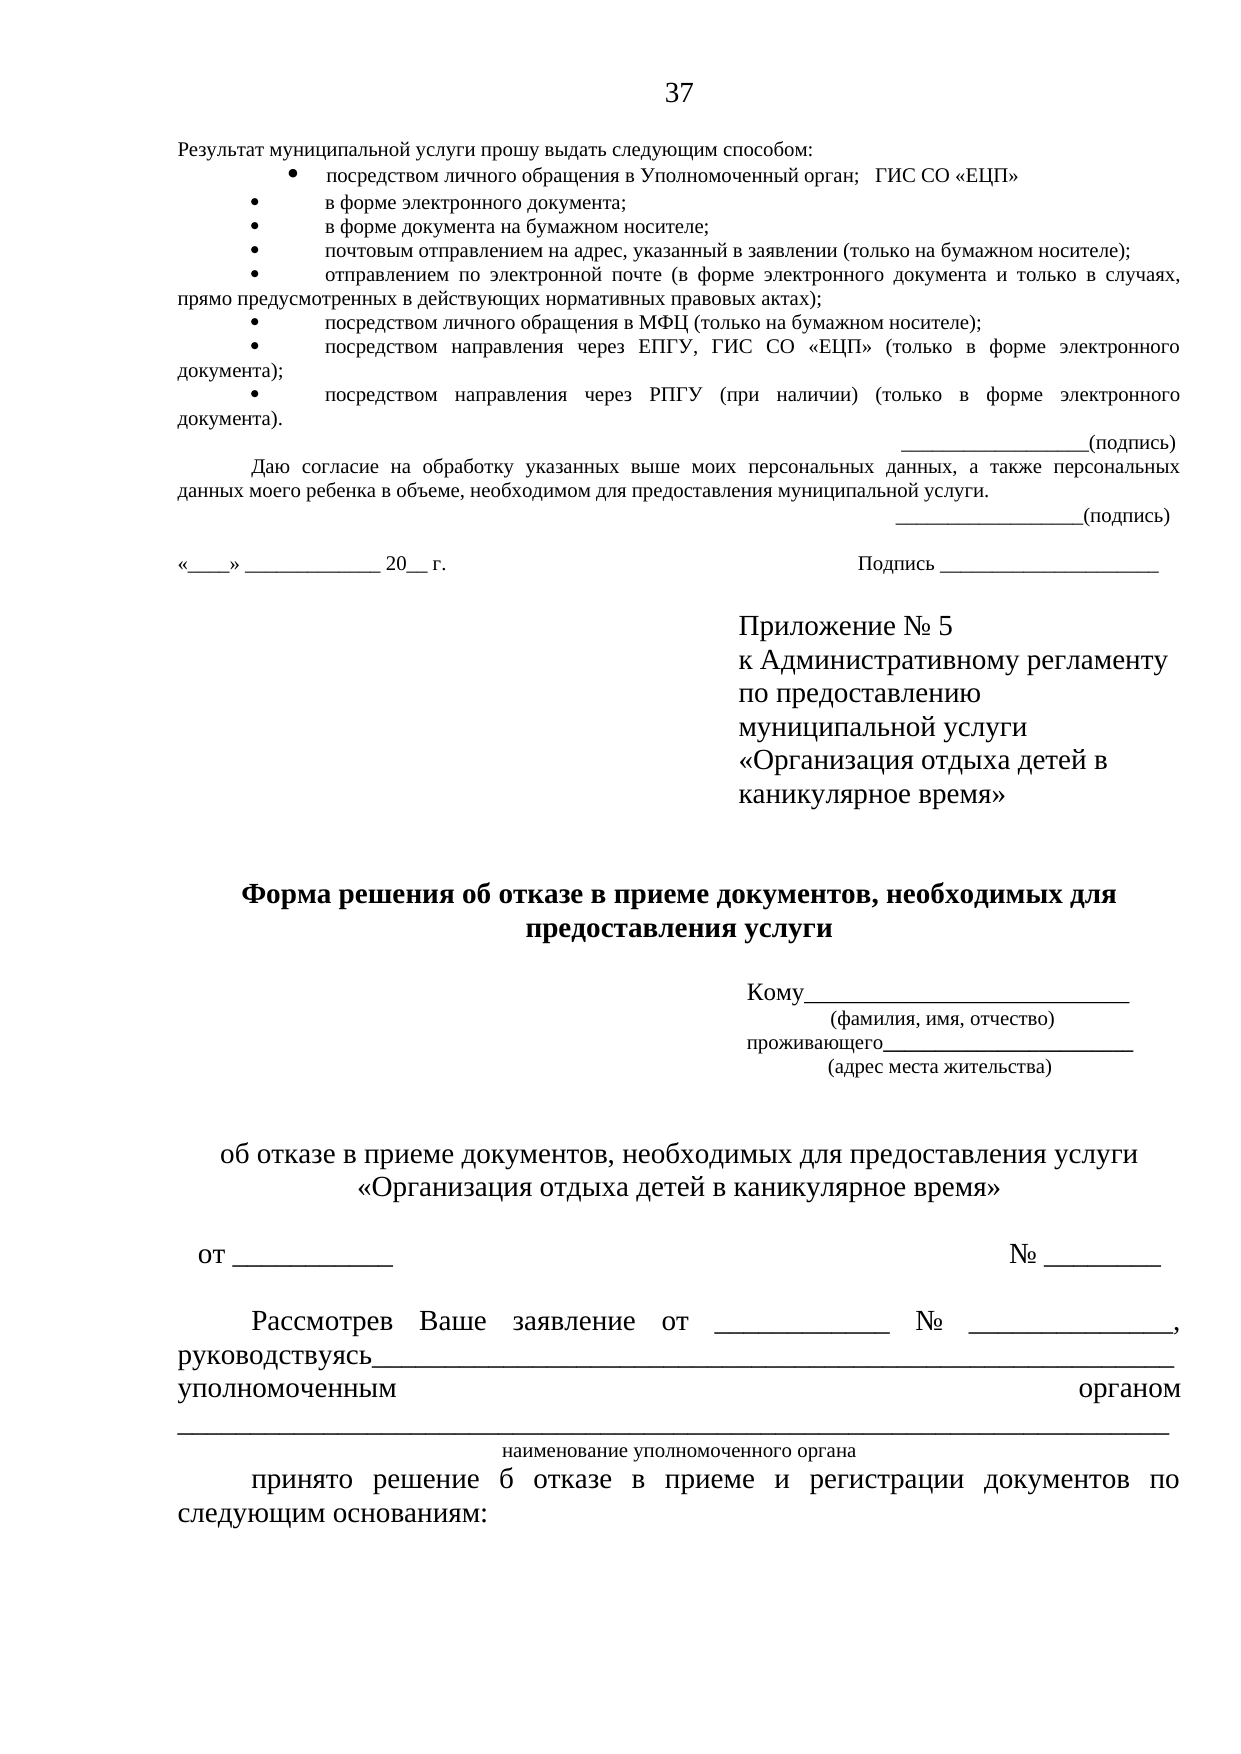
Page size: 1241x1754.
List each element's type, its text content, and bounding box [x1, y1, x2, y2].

list посредством направления через РПГУ (при наличии) (только в форме электронного документа). [177, 382, 1181, 430]
text __________________(подпись) [812, 502, 1181, 527]
text Рассмотрев Ваше заявление от ____________ № ______________, руководствуясь_______________________________________________________ [177, 1303, 1181, 1371]
text __________________(подпись) [177, 430, 1181, 454]
text «Организация отдыха детей в каникулярное время» [738, 742, 1181, 809]
text принято решение б отказе в приеме и регистрации документов по следующим основаниям: [177, 1462, 1181, 1529]
list посредством личного обращения в Уполномоченный орган; ГИС СО «ЕЦП» [288, 161, 1181, 190]
list в форме документа на бумажном носителе; [177, 214, 1181, 238]
text от ___________ № ________ [177, 1236, 1181, 1270]
text наименование уполномоченного органа [177, 1438, 1181, 1462]
text уполномоченным органом ____________________________________________________________________ [177, 1371, 1181, 1438]
text Результат муниципальной услуги прошу выдать следующим способом: [177, 137, 1181, 161]
list почтовым отправлением на адрес, указанный в заявлении (только на бумажном носителе); [177, 238, 1181, 262]
list посредством личного обращения в МФЦ (только на бумажном носителе); [177, 310, 1181, 334]
list отправлением по электронной почте (в форме электронного документа и только в случаях, прямо предусмотренных в действующих нормативных правовых актах); [177, 262, 1181, 310]
text по предоставлению муниципальной услуги [738, 675, 1181, 742]
text об отказе в приеме документов, необходимых для предоставления услуги «Организация отдыха детей в каникулярное время» [177, 1136, 1181, 1203]
text Форма решения об отказе в приеме документов, необходимых для предоставления услуги [177, 877, 1181, 944]
list посредством направления через ЕПГУ, ГИС СО «ЕЦП» (только в форме электронного документа); [177, 334, 1181, 382]
text к Административному регламенту [738, 642, 1181, 675]
list в форме электронного документа; [177, 190, 1181, 214]
text «____» _____________ 20__ г. Подпись _____________________ [177, 551, 1181, 575]
text Приложение № 5 [738, 608, 1181, 642]
text Даю согласие на обработку указанных выше моих персональных данных, а также персональных данных моего ребенка в объеме, необходимом для предоставления муниципальной услуги. [177, 454, 1181, 502]
table_header Кому__________________________ (фамилия, имя, отчество) проживающего________________________ (адрес места жительства) [735, 977, 1144, 1102]
